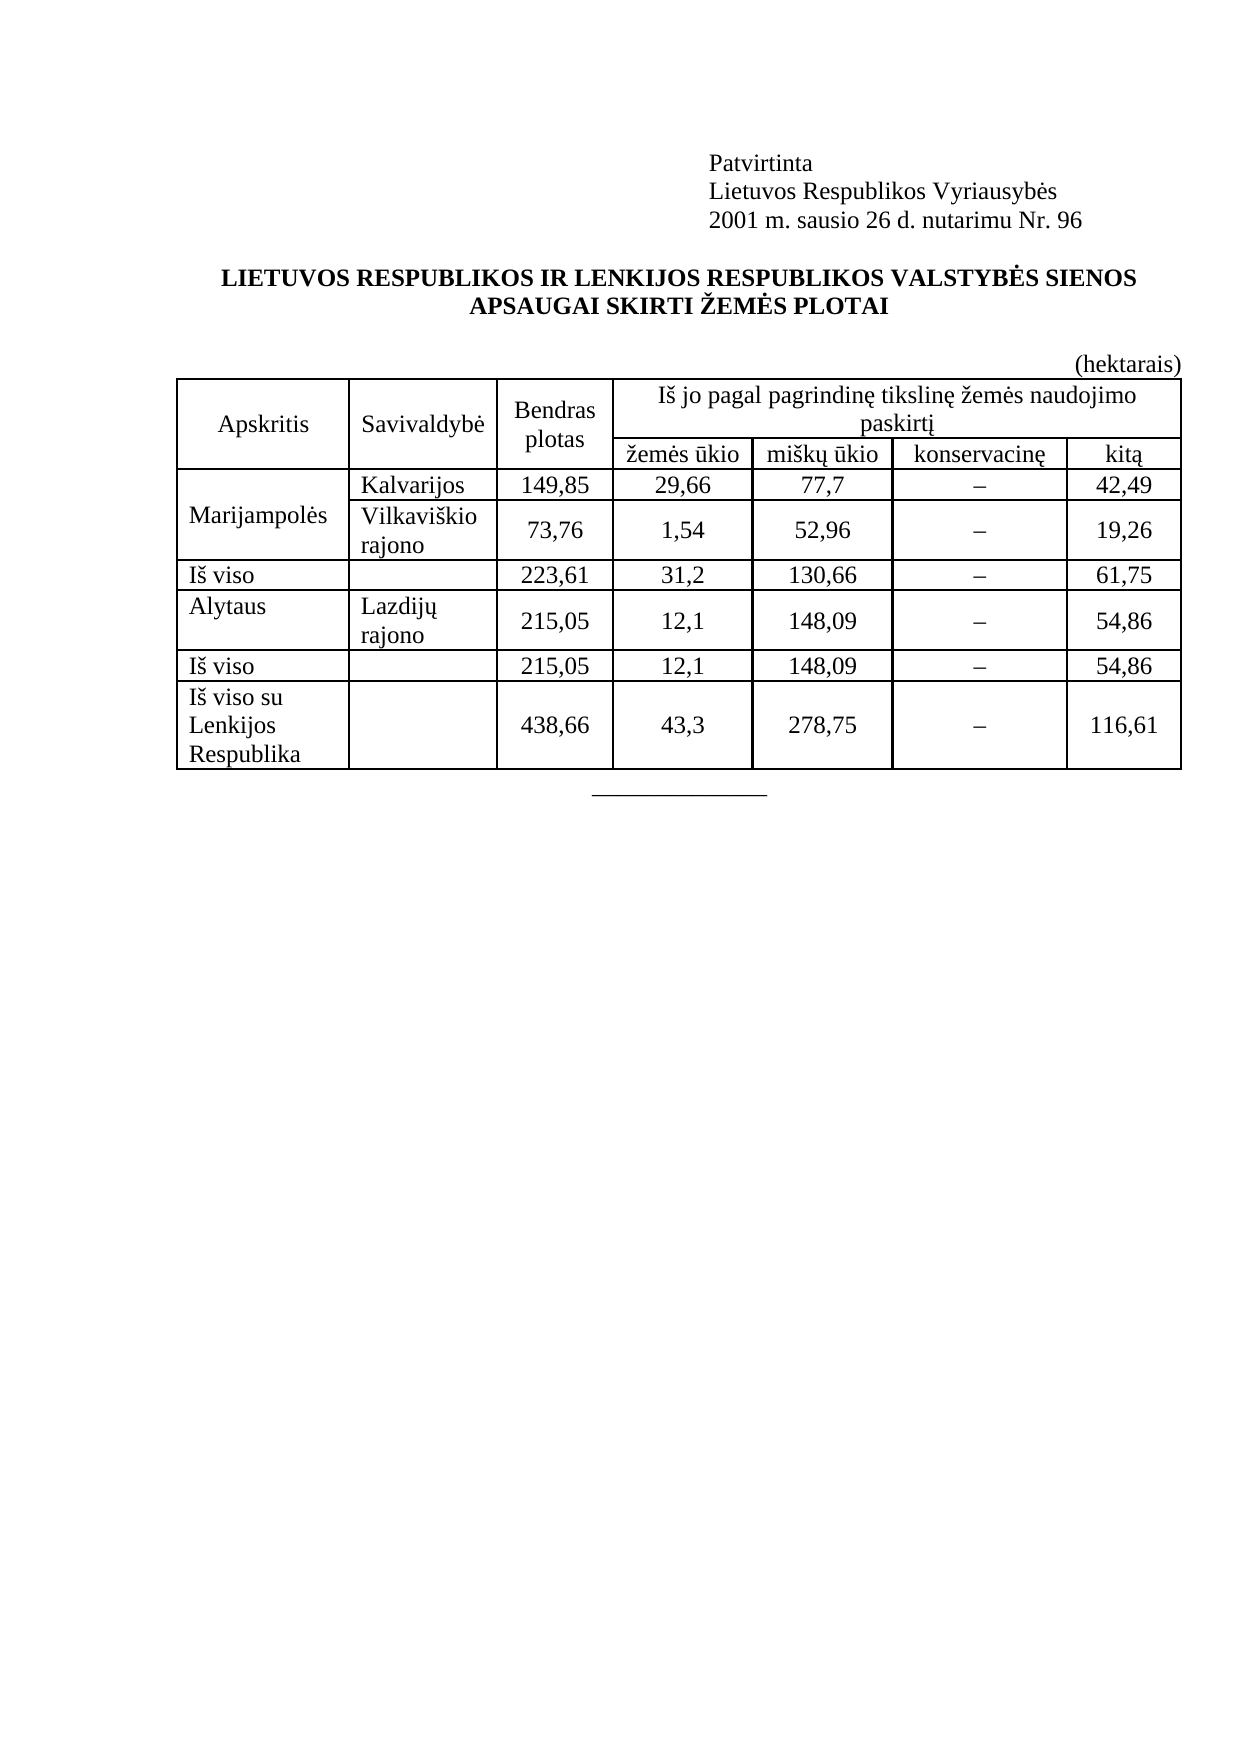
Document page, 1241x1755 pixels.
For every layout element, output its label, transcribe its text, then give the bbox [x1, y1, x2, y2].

table_cell Marijampolės [178, 470, 348, 558]
table_cell 148,09 [754, 591, 891, 649]
table_cell – [894, 591, 1066, 649]
table_cell – [894, 470, 1066, 499]
table_cell 31,2 [614, 561, 751, 589]
text Lietuvos Respublikos ir Lenkijos Respublikos valstybės sienos apsaugai skirti žemės plotai [177, 263, 1181, 320]
table_cell 29,66 [614, 470, 751, 499]
table_cell žemės ūkio [614, 439, 751, 468]
table_cell – [894, 561, 1066, 589]
table_header Iš jo pagal pagrindinę tikslinę žemės naudojimo paskirtį [614, 380, 1180, 437]
table_cell 148,09 [754, 651, 891, 680]
table_cell 52,96 [754, 501, 891, 558]
table_cell 438,66 [498, 682, 612, 768]
table_cell 54,86 [1068, 591, 1180, 649]
table_cell [350, 561, 496, 589]
table_cell 54,86 [1068, 651, 1180, 680]
table_cell 149,85 [498, 470, 612, 499]
table_cell Iš viso su Lenkijos Respublika [178, 682, 348, 768]
table_cell 130,66 [754, 561, 891, 589]
table_cell 116,61 [1068, 682, 1180, 768]
table_cell 73,76 [498, 501, 612, 558]
table_cell 43,3 [614, 682, 751, 768]
table_cell 1,54 [614, 501, 751, 558]
table_header Bendras plotas [498, 380, 612, 468]
table_cell Alytaus [178, 591, 348, 649]
table_cell 77,7 [754, 470, 891, 499]
table_header Savivaldybė [350, 380, 496, 468]
table_cell 223,61 [498, 561, 612, 589]
table_cell Kalvarijos [350, 470, 496, 499]
table_cell 215,05 [498, 651, 612, 680]
table_cell 19,26 [1068, 501, 1180, 558]
table_cell kitą [1068, 439, 1180, 468]
table_cell Iš viso [178, 561, 348, 589]
text Patvirtinta [177, 148, 1181, 176]
table_header Apskritis [178, 380, 348, 468]
table_cell konservacinę [894, 439, 1066, 468]
text (hektarais) [177, 349, 1181, 378]
table_cell 278,75 [754, 682, 891, 768]
table_cell 61,75 [1068, 561, 1180, 589]
text 2001 m. sausio 26 d. nutarimu Nr. 96 [709, 205, 1181, 234]
table_cell – [894, 682, 1066, 768]
table_cell 215,05 [498, 591, 612, 649]
table_cell 42,49 [1068, 470, 1180, 499]
table_cell 12,1 [614, 591, 751, 649]
table_cell – [894, 651, 1066, 680]
table_cell [350, 651, 496, 680]
table_cell miškų ūkio [754, 439, 891, 468]
text Lietuvos Respublikos Vyriausybės [709, 176, 1181, 205]
table_cell Vilkaviškio rajono [350, 501, 496, 558]
table_cell – [894, 501, 1066, 558]
table_cell 12,1 [614, 651, 751, 680]
table_cell Lazdijų rajono [350, 591, 496, 649]
table_cell Iš viso [178, 651, 348, 680]
text ______________ [177, 770, 1181, 799]
table_cell [350, 682, 496, 768]
